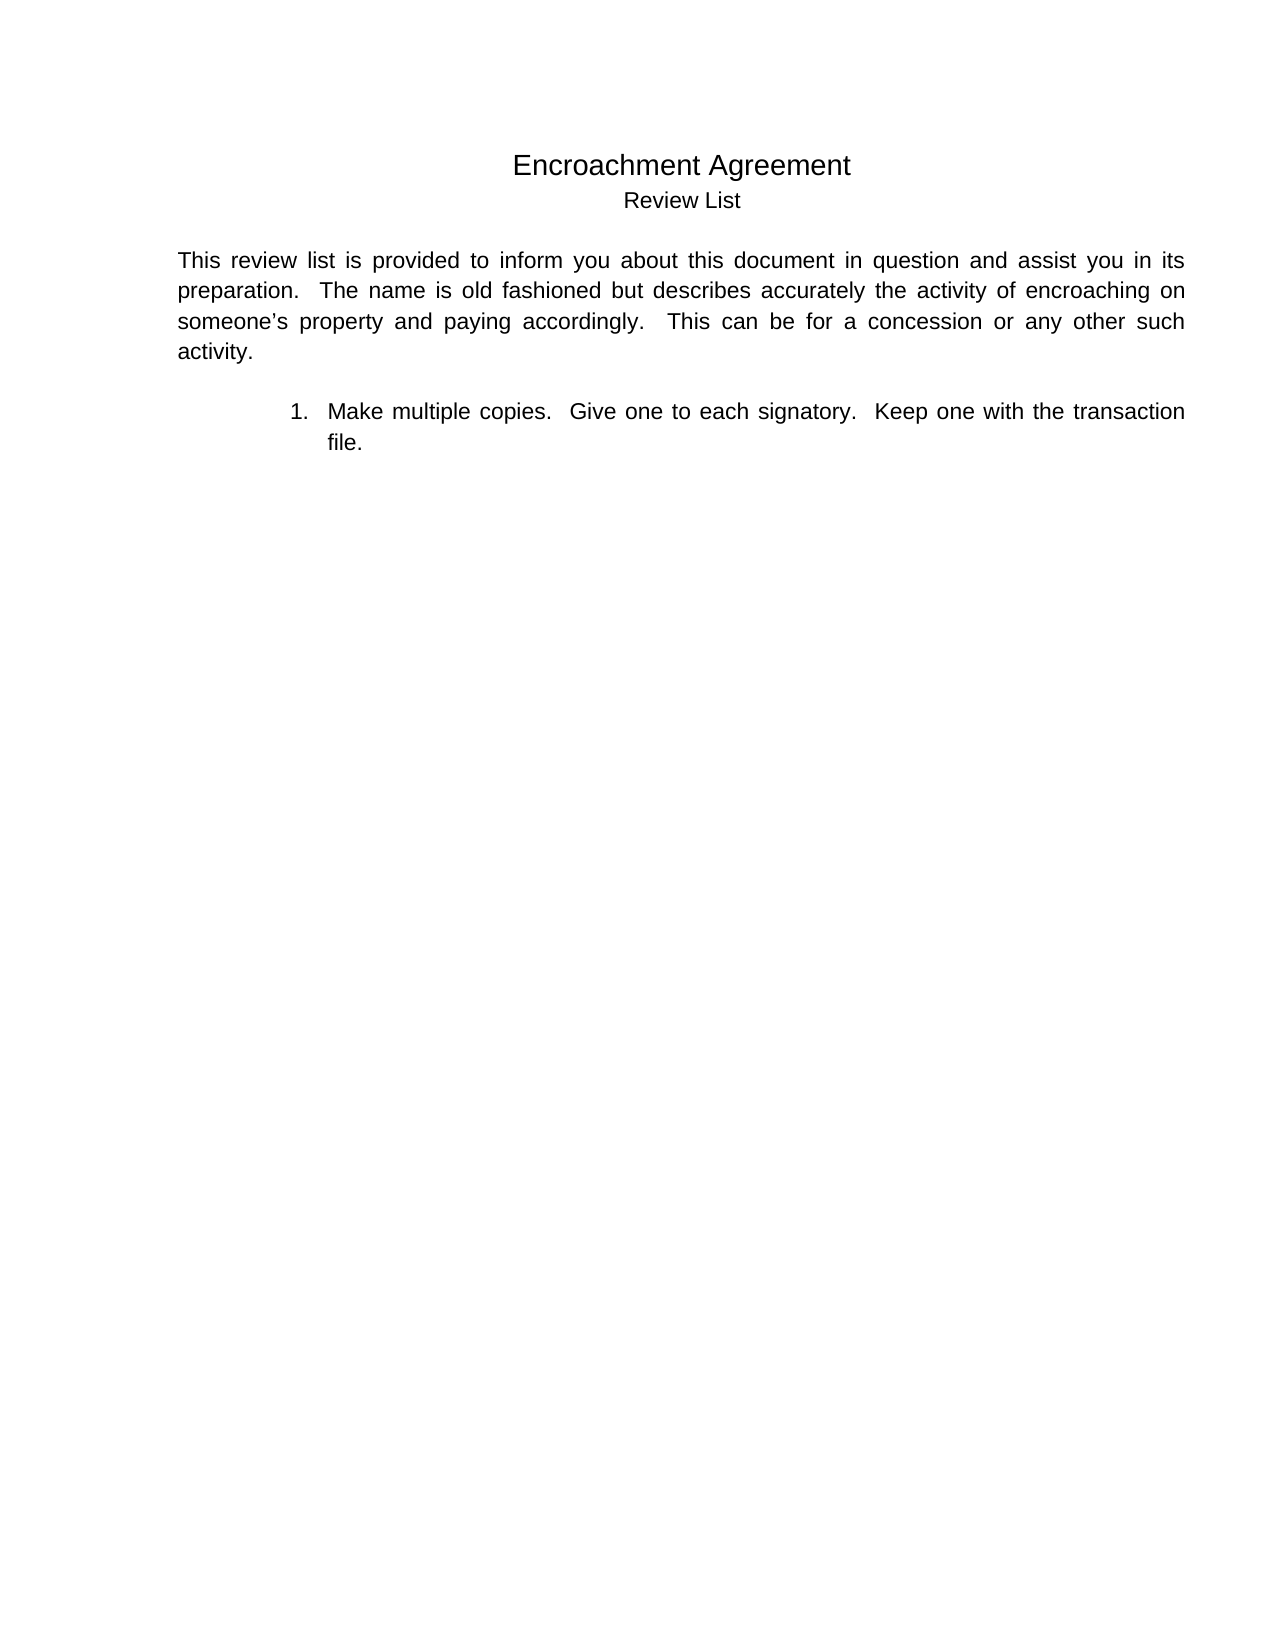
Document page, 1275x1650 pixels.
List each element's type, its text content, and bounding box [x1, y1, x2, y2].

list Make multiple copies. Give one to each signatory. Keep one with the transaction file. [290, 398, 1186, 455]
text Review List [177, 187, 1186, 213]
text Encroachment Agreement [177, 148, 1186, 182]
text This review list is provided to inform you about this document in question and assist you in its preparation. The name is old fashioned but describes accurately the activity of encroaching on someone’s property and paying accordingly. This can be for a concession or any other such activity. [177, 247, 1186, 364]
